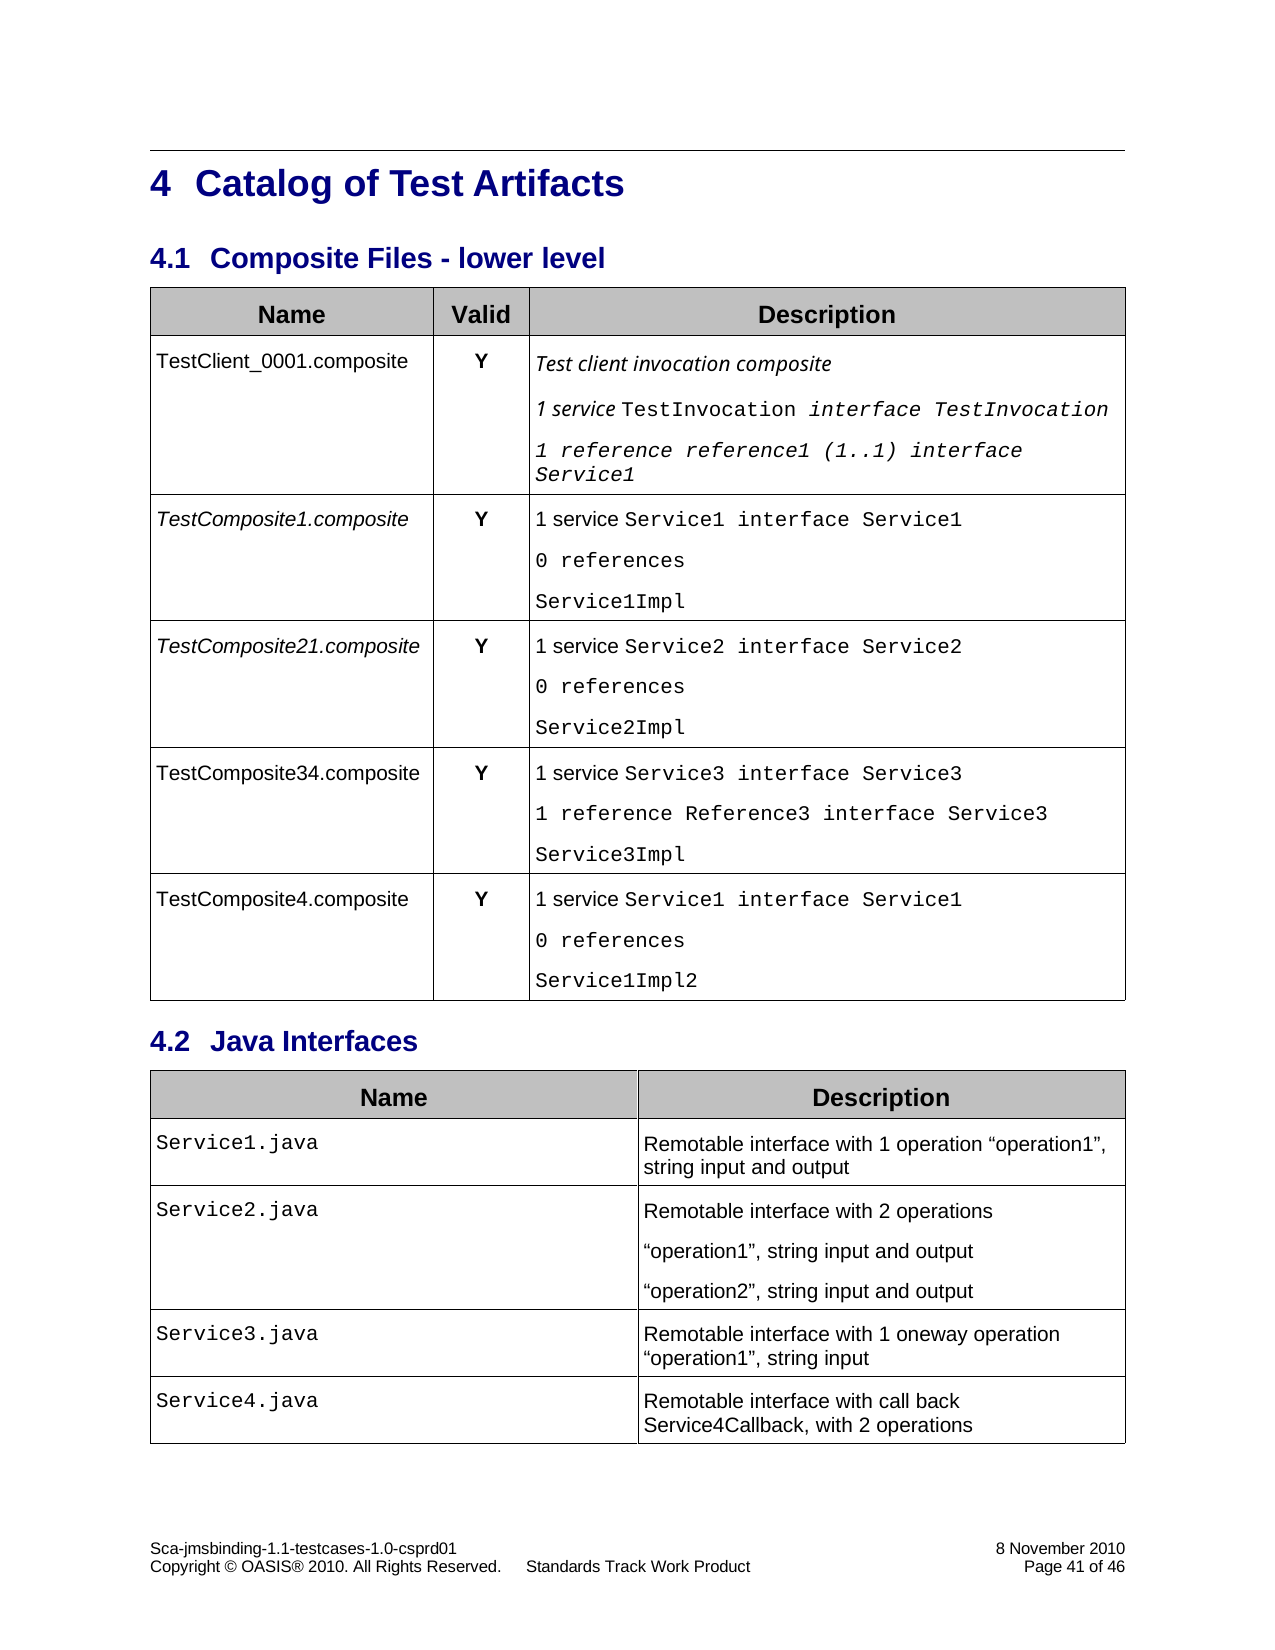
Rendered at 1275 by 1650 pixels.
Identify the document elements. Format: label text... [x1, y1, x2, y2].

table_cell TestComposite4.composite [151, 874, 433, 1000]
table_cell Remotable interface with call back Service4Callback, with 2 operations [639, 1377, 1125, 1443]
table_cell TestComposite1.composite [151, 495, 433, 620]
subtitle Java Interfaces [150, 1025, 1125, 1057]
table_header Valid [434, 288, 529, 335]
table_cell 1 service Service1 interface Service1 0 references Service1Impl2 [530, 874, 1125, 1000]
table_cell TestClient_0001.composite [151, 336, 433, 494]
table_cell Test client invocation composite 1 service TestInvocation interface TestInvocation 1 reference reference1 (1..1) interface Service1 [530, 336, 1125, 494]
subtitle Composite Files - lower level [150, 242, 1125, 274]
table_cell Y [434, 874, 529, 1000]
table_cell Y [434, 336, 529, 494]
subtitle Catalog of Test Artifacts [150, 151, 1125, 204]
table_header Name [151, 288, 433, 335]
table_cell Remotable interface with 2 operations “operation1”, string input and output “operation2”, string input and output [639, 1186, 1125, 1309]
table_cell 1 service Service2 interface Service2 0 references Service2Impl [530, 621, 1125, 747]
table_cell Service4.java [151, 1377, 637, 1443]
table_cell Service2.java [151, 1186, 637, 1309]
table_cell 1 service Service1 interface Service1 0 references Service1Impl [530, 495, 1125, 620]
table_cell TestComposite34.composite [151, 748, 433, 873]
table_cell Y [434, 621, 529, 747]
table_header Name [151, 1071, 637, 1118]
table_cell Remotable interface with 1 operation “operation1”, string input and output [639, 1119, 1125, 1185]
table_cell Y [434, 495, 529, 620]
table_header Description [530, 288, 1125, 335]
table_cell 1 service Service3 interface Service3 1 reference Reference3 interface Service3 Service3Impl [530, 748, 1125, 873]
table_cell Service1.java [151, 1119, 637, 1185]
table_cell Service3.java [151, 1310, 637, 1376]
table_cell TestComposite21.composite [151, 621, 433, 747]
table_cell Y [434, 748, 529, 873]
table_header Description [639, 1071, 1125, 1118]
table_cell Remotable interface with 1 oneway operation “operation1”, string input [639, 1310, 1125, 1376]
